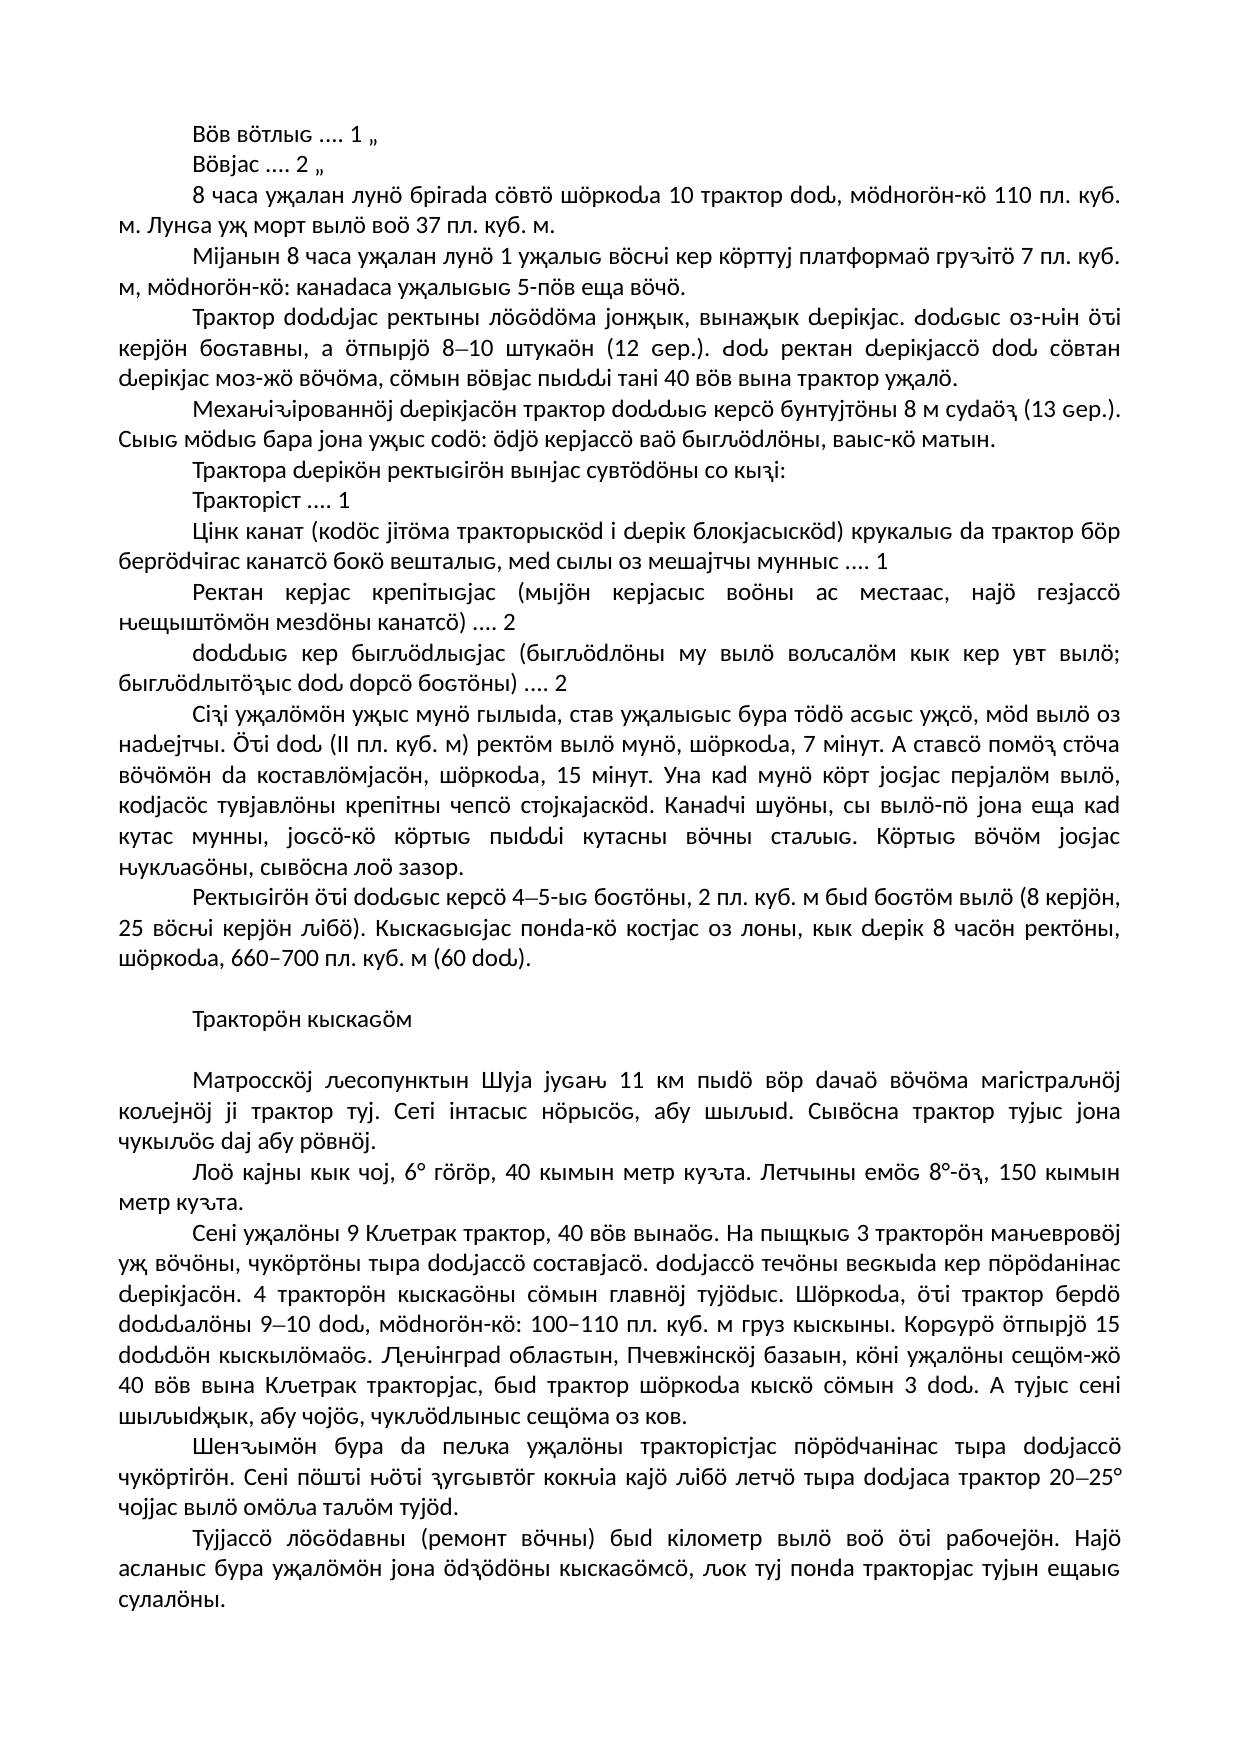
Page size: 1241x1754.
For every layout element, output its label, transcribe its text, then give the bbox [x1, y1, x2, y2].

text Лоӧ кајны кык чој, 6° гӧгӧр, 40 кымын метр куԅта. Летчыны емӧԍ 8°-ӧԇ, 150 кымын метр куԅта. [118, 1156, 1122, 1217]
text Цінк канат (коԁӧс јітӧма тракторыскӧԁ і ԃерік блокјасыскӧԁ) крукалыԍ ԁа трактор бӧр бергӧԁчігас канатсӧ бокӧ вешталыԍ, меԁ сылы оз мешајтчы мунныс .... 1 [118, 515, 1122, 576]
text Матросскӧј ԉесопунктын Шуја јуԍаԋ 11 км пыԁӧ вӧр ԁачаӧ вӧчӧма магістраԉнӧј коԉејнӧј јі трактор туј. Сеті інтасыс нӧрысӧԍ, абу шыԉыԁ. Сывӧсна трактор тујыс јона чукыԉӧԍ ԁај абу рӧвнӧј. [118, 1064, 1122, 1156]
text Ректыԍігӧн ӧԏі ԁоԃԍыс керсӧ 4–5-ыԍ боԍтӧны, 2 пл. куб. м быԁ боԍтӧм вылӧ (8 керјӧн, 25 вӧсԋі керјӧн ԉібӧ). Кыскаԍыԍјас понԁа-кӧ костјас оз лоны, кык ԃерік 8 часӧн ректӧны, шӧркоԃа, 660–700 пл. куб. м (60 ԁоԃ). [118, 881, 1122, 973]
text Мехаԋіԅірованнӧј ԃерікјасӧн трактор ԁоԃԃыԍ керсӧ бунтујтӧны 8 м суԁаӧԇ (13 ԍер.). Сыыԍ мӧԁыԍ бара јона уҗыс соԁӧ: ӧԁјӧ керјассӧ ваӧ быгԉӧԁлӧны, ваыс-кӧ матын. [118, 393, 1122, 454]
text Міјанын 8 часа уҗалан лунӧ 1 уҗалыԍ вӧсԋі кер кӧрттуј платформаӧ груԅітӧ 7 пл. куб. м, мӧԁногӧн-кӧ: канаԁаса уҗалыԍыԍ 5-пӧв еща вӧчӧ. [118, 240, 1122, 301]
text Вӧвјас .... 2 „ [118, 149, 1122, 179]
text Шенԅымӧн бура ԁа пеԉка уҗалӧны тракторістјас пӧрӧԁчанінас тыра ԁоԃјассӧ чукӧртігӧн. Сені пӧшԏі ԋӧԏі ԇугԍывтӧг кокԋіа кајӧ ԉібӧ летчӧ тыра ԁоԃјаса трактор 20–25° чојјас вылӧ омӧԉа таԉӧм тујӧԁ. [118, 1431, 1122, 1522]
text Сіԇі уҗалӧмӧн уҗыс мунӧ гылыԁа, став уҗалыԍыс бура тӧԁӧ асԍыс уҗсӧ, мӧԁ вылӧ оз наԃејтчы. Ӧԏі ԁоԃ (II пл. куб. м) ректӧм вылӧ мунӧ, шӧркоԃа, 7 мінут. А ставсӧ помӧԇ стӧча вӧчӧмӧн ԁа коставлӧмјасӧн, шӧркоԃа, 15 мінут. Уна каԁ мунӧ кӧрт јоԍјас перјалӧм вылӧ, коԁјасӧс тувјавлӧны крепітны чепсӧ стојкајаскӧԁ. Канаԁчі шуӧны, сы вылӧ-пӧ јона еща каԁ кутас мунны, јоԍсӧ-кӧ кӧртыԍ пыԃԃі кутасны вӧчны стаԉыԍ. Кӧртыԍ вӧчӧм јоԍјас ԋукԉаԍӧны, сывӧсна лоӧ зазор. [118, 698, 1122, 881]
text Ректан керјас крепітыԍјас (мыјӧн керјасыс воӧны ас местаас, најӧ гезјассӧ ԋещыштӧмӧн мезԁӧны канатсӧ) .... 2 [118, 576, 1122, 637]
text Тујјассӧ лӧԍӧԁавны (ремонт вӧчны) быԁ кілометр вылӧ воӧ ӧԏі рабочејӧн. Најӧ асланыс бура уҗалӧмӧн јона ӧԁԇӧԁӧны кыскаԍӧмсӧ, ԉок туј понԁа тракторјас тујын ещаыԍ сулалӧны. [118, 1522, 1122, 1614]
text Сені уҗалӧны 9 Кԉетрак трактор, 40 вӧв вынаӧԍ. На пыщкыԍ 3 тракторӧн маԋевровӧј уҗ вӧчӧны, чукӧртӧны тыра ԁоԃјассӧ составјасӧ. Ԁоԃјассӧ течӧны веԍкыԁа кер пӧрӧԁанінас ԃерікјасӧн. 4 тракторӧн кыскаԍӧны сӧмын главнӧј тујӧԁыс. Шӧркоԃа, ӧԏі трактор берԁӧ ԁоԃԃалӧны 9–10 ԁоԃ, мӧԁногӧн-кӧ: 100–110 пл. куб. м груз кыскыны. Корԍурӧ ӧтпырјӧ 15 ԁоԃԃӧн кыскылӧмаӧԍ. Ԉеԋінграԁ облаԍтын, Пчевжінскӧј базаын, кӧні уҗалӧны сещӧм-жӧ 40 вӧв вына Кԉетрак тракторјас, быԁ трактор шӧркоԃа кыскӧ сӧмын 3 ԁоԃ. А тујыс сені шыԉыԁҗык, абу чојӧԍ, чукԉӧԁлыныс сещӧма оз ков. [118, 1217, 1122, 1431]
text 8 часа уҗалан лунӧ брігаԁа сӧвтӧ шӧркоԃа 10 трактор ԁоԃ, мӧԁногӧн-кӧ 110 пл. куб. м. Лунԍа уҗ морт вылӧ воӧ 37 пл. куб. м. [118, 179, 1122, 240]
text Трактор ԁоԃԃјас ректыны лӧԍӧԁӧма јонҗык, вынаҗык ԃерікјас. Ԁоԃԍыс оз-ԋін ӧԏі керјӧн боԍтавны, а ӧтпырјӧ 8–10 штукаӧн (12 ԍер.). Ԁоԃ ректан ԃерікјассӧ ԁоԃ сӧвтан ԃерікјас моз-жӧ вӧчӧма, сӧмын вӧвјас пыԃԃі тані 40 вӧв вына трактор уҗалӧ. [118, 301, 1122, 393]
text Тракторӧн кыскаԍӧм [118, 1003, 1122, 1034]
text Трактора ԃерікӧн ректыԍігӧн вынјас сувтӧԁӧны со кыԇі: [118, 454, 1122, 484]
text ԁоԃԃыԍ кер быгԉӧԁлыԍјас (быгԉӧԁлӧны му вылӧ воԉсалӧм кык кер увт вылӧ; быгԉӧԁлытӧԇыс ԁоԃ ԁорсӧ боԍтӧны) .... 2 [118, 637, 1122, 698]
text Тракторіст .... 1 [118, 484, 1122, 515]
text Вӧв вӧтлыԍ .... 1 „ [118, 118, 1122, 149]
